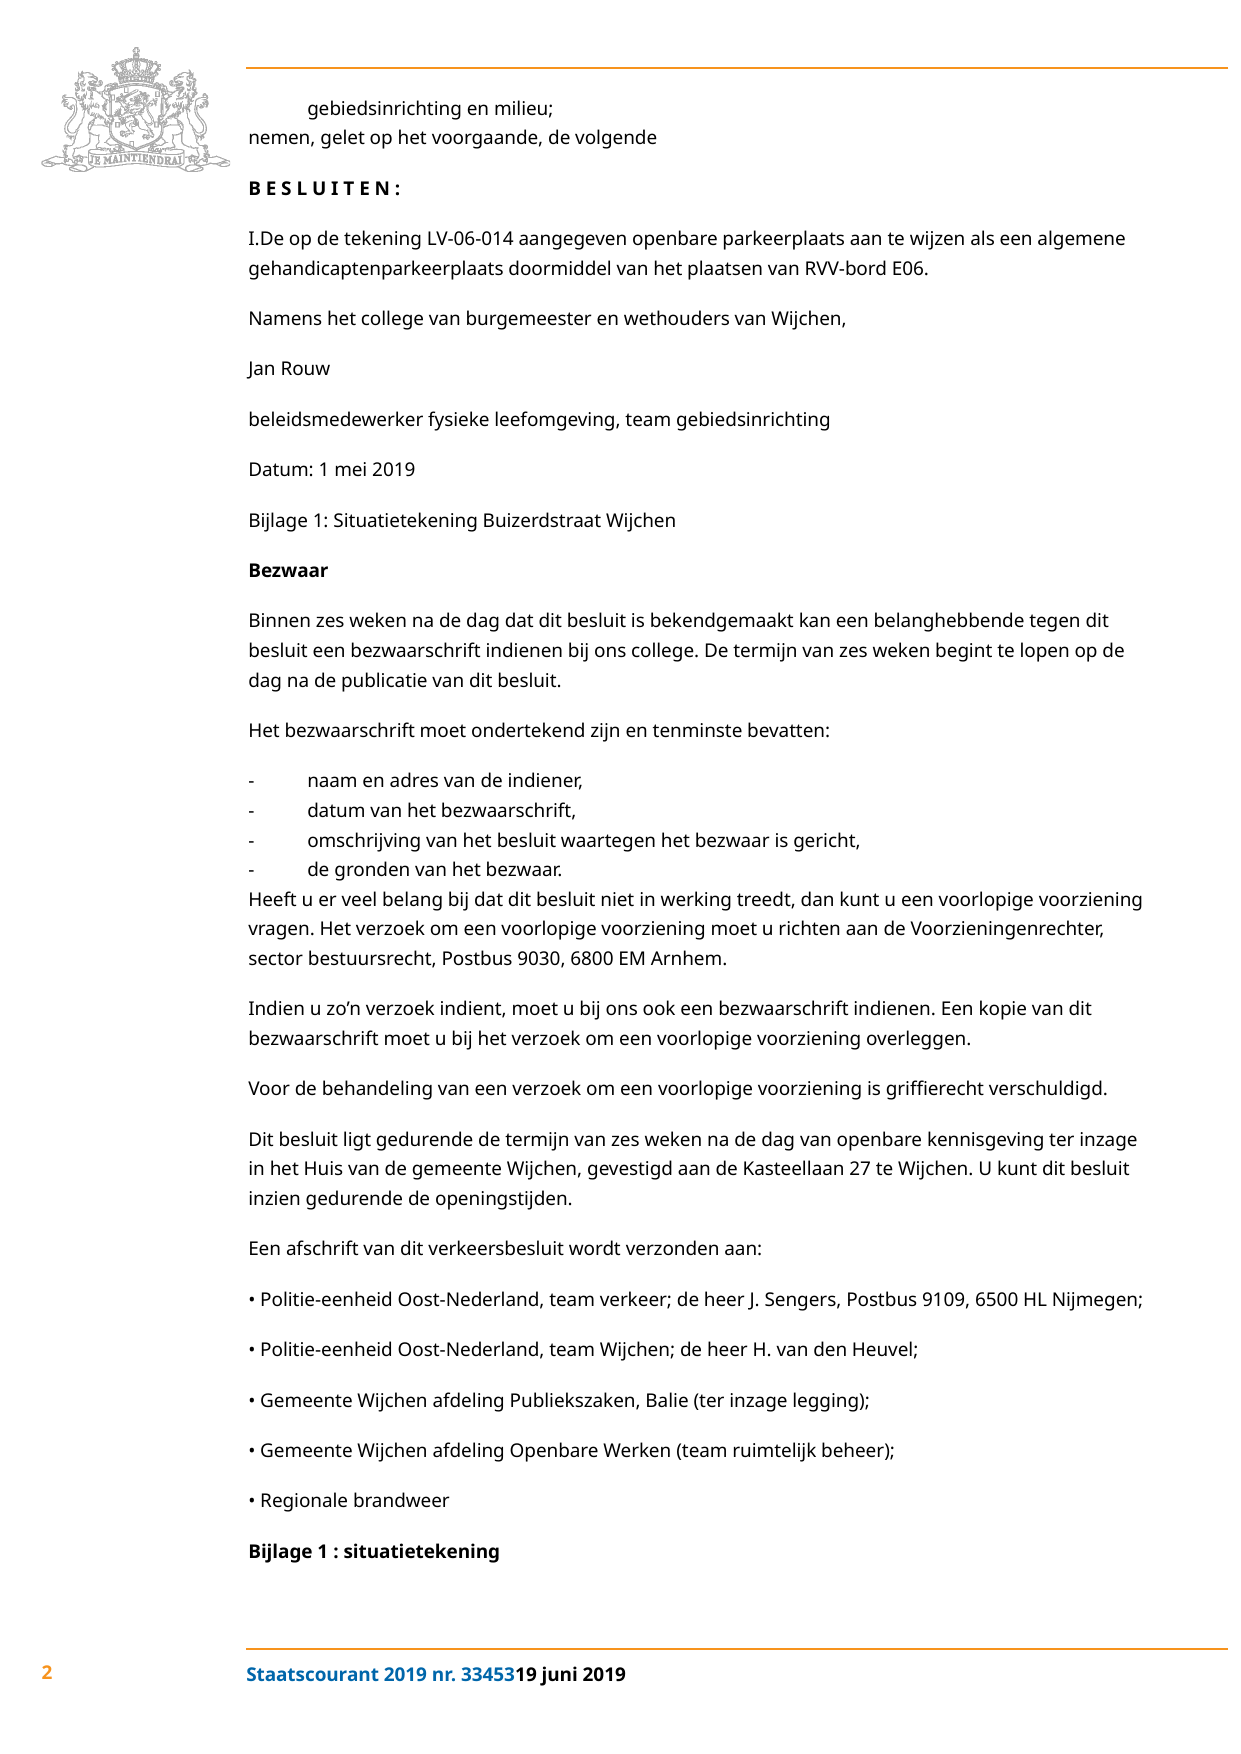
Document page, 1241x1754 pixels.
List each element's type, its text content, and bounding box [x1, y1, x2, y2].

text B E S L U I T E N : [248, 175, 1152, 201]
text beleidsmedewerker fysieke leefomgeving, team gebiedsinrichting [248, 406, 1152, 432]
text Binnen zes weken na de dag dat dit besluit is bekendgemaakt kan een belanghebbende tegen dit besluit een bezwaarschrift indienen bij ons college. De termijn van zes weken begint te lopen op de dag na de publicatie van dit besluit. [248, 608, 1152, 693]
list gebiedsinrichting en milieu; [248, 95, 1152, 121]
list de gronden van het bezwaar. [248, 856, 1152, 882]
text • Regionale brandweer [248, 1488, 1152, 1513]
text Jan Rouw [248, 356, 1152, 381]
list datum van het bezwaarschrift, [248, 797, 1152, 823]
text Voor de behandeling van een verzoek om een voorlopige voorziening is griffierecht verschuldigd. [248, 1076, 1152, 1101]
list omschrijving van het besluit waartegen het bezwaar is gericht, [248, 827, 1152, 853]
text Namens het college van burgemeester en wethouders van Wijchen, [248, 305, 1152, 331]
text Bijlage 1 : situatietekening [248, 1538, 1152, 1564]
text • Gemeente Wijchen afdeling Openbare Werken (team ruimtelijk beheer); [248, 1437, 1152, 1463]
text Indien u zo’n verzoek indient, moet u bij ons ook een bezwaarschrift indienen. Een kopie van dit bezwaarschrift moet u bij het verzoek om een voorlopige voorziening overleggen. [248, 996, 1152, 1051]
text Heeft u er veel belang bij dat dit besluit niet in werking treedt, dan kunt u een voorlopige voorziening vragen. Het verzoek om een voorlopige voorziening moet u richten aan de Voorzieningenrechter, sector bestuursrecht, Postbus 9030, 6800 EM Arnhem. [248, 886, 1152, 971]
text Het bezwaarschrift moet ondertekend zijn en tenminste bevatten: [248, 717, 1152, 743]
text Een afschrift van dit verkeersbesluit wordt verzonden aan: [248, 1236, 1152, 1261]
text Dit besluit ligt gedurende de termijn van zes weken na de dag van openbare kennisgeving ter inzage in het Huis van de gemeente Wijchen, gevestigd aan de Kasteellaan 27 te Wijchen. U kunt dit besluit inzien gedurende de openingstijden. [248, 1126, 1152, 1211]
text Bezwaar [248, 557, 1152, 583]
picture [41, 47, 231, 172]
text I.De op de tekening LV-06-014 aangegeven openbare parkeerplaats aan te wijzen als een algemene gehandicaptenparkeerplaats doormiddel van het plaatsen van RVV-bord E06. [248, 225, 1152, 281]
text • Politie-eenheid Oost-Nederland, team verkeer; de heer J. Sengers, Postbus 9109, 6500 HL Nijmegen; [248, 1286, 1152, 1312]
text nemen, gelet op het voorgaande, de volgende [248, 124, 1152, 150]
text Bijlage 1: Situatietekening Buizerdstraat Wijchen [248, 507, 1152, 533]
text • Gemeente Wijchen afdeling Publiekszaken, Balie (ter inzage legging); [248, 1387, 1152, 1413]
text Datum: 1 mei 2019 [248, 456, 1152, 482]
text • Politie-eenheid Oost-Nederland, team Wijchen; de heer H. van den Heuvel; [248, 1336, 1152, 1362]
list naam en adres van de indiener, [248, 768, 1152, 793]
